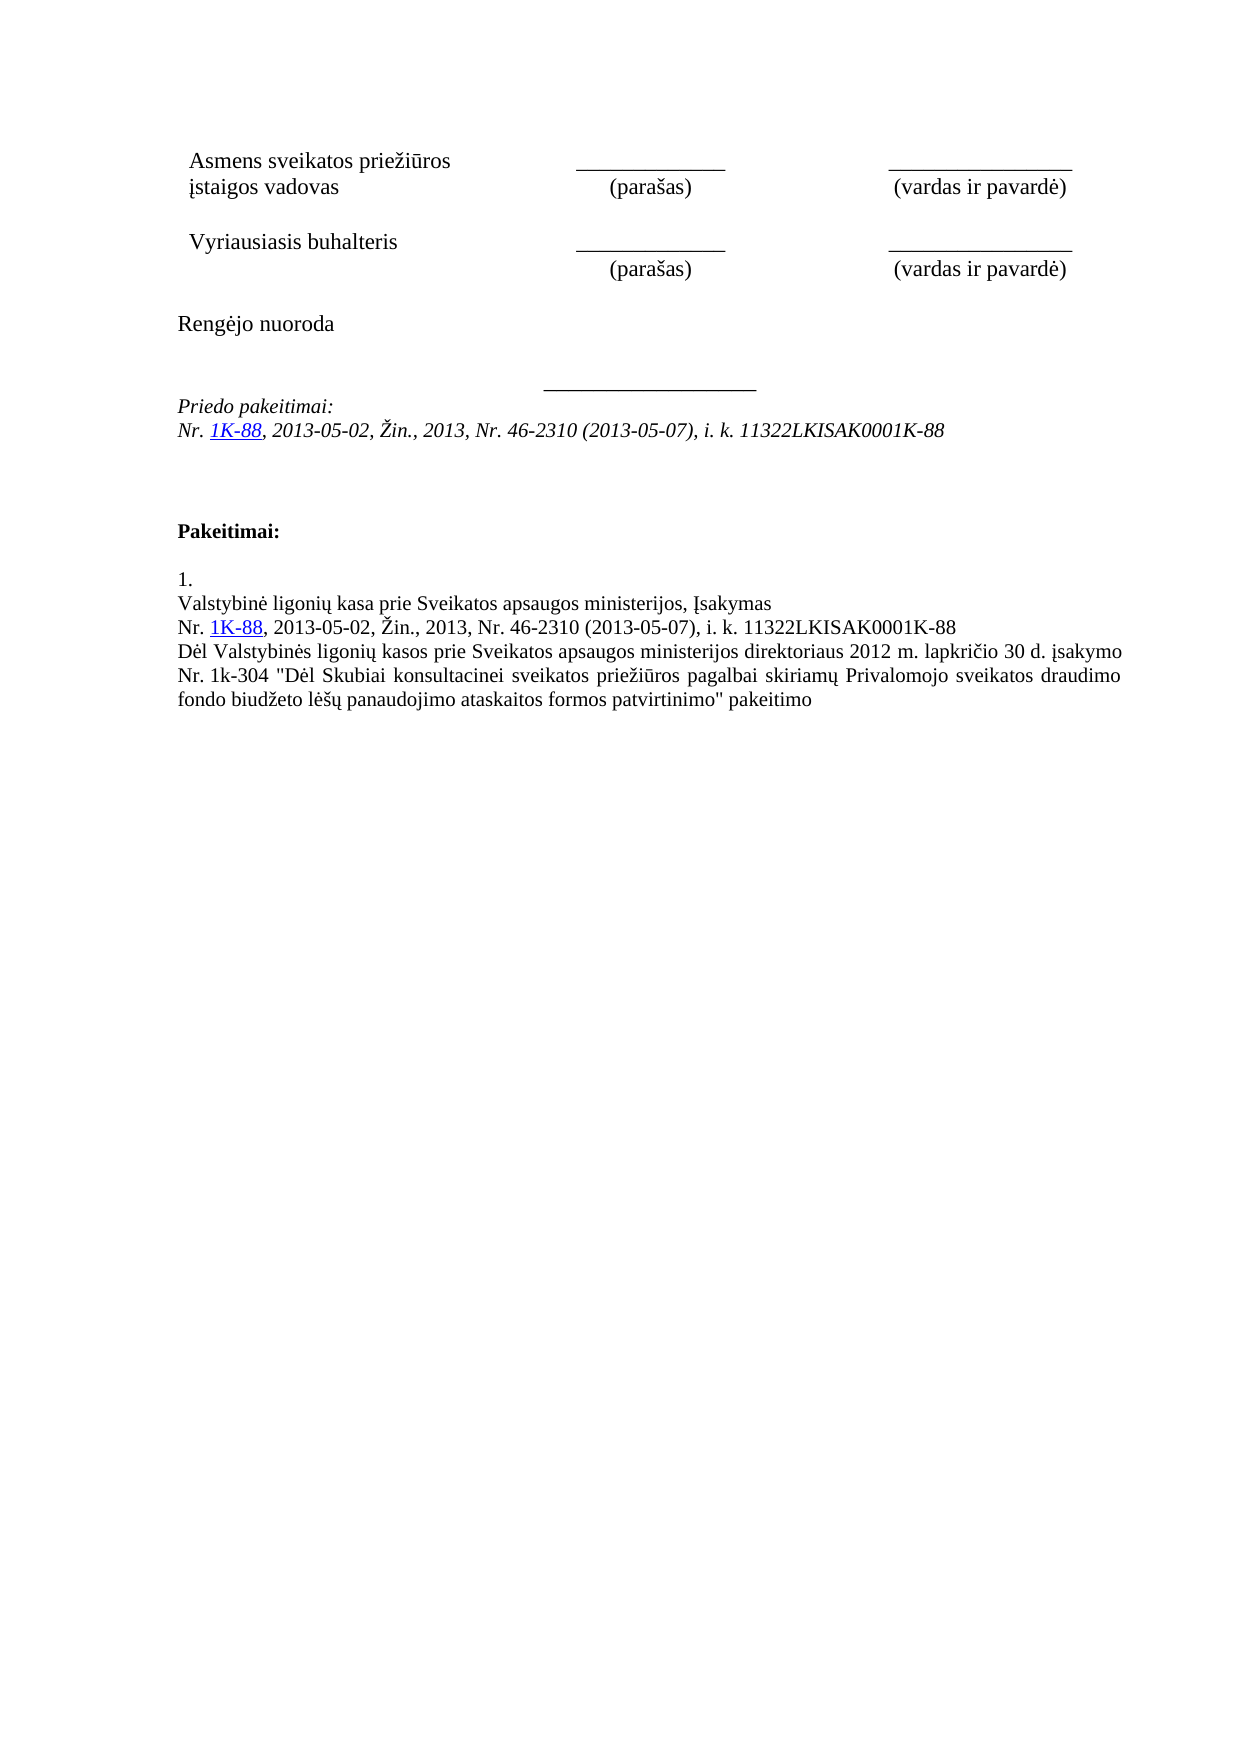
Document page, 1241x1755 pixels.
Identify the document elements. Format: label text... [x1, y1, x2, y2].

text Pakeitimai: [177, 519, 1122, 543]
table_header _____________ (parašas) [556, 147, 746, 199]
text _________________ [177, 365, 1122, 394]
text Nr. 1K-88, 2013-05-02, Žin., 2013, Nr. 46-2310 (2013-05-07), i. k. 11322LKISAK0001K-88 [177, 615, 1122, 639]
text Dėl Valstybinės ligonių kasos prie Sveikatos apsaugos ministerijos direktoriaus 2012 m. lapkričio 30 d. įsakymo Nr. 1k-304 "Dėl Skubiai konsultacinei sveikatos priežiūros pagalbai skiriamų Privalomojo sveikatos draudimo fondo biudžeto lėšų panaudojimo ataskaitos formos patvirtinimo" pakeitimo [177, 639, 1122, 711]
table_header ________________ (vardas ir pavardė) [839, 228, 1122, 281]
table_header _____________ (parašas) [556, 228, 746, 281]
table_header Vyriausiasis buhalteris [177, 228, 488, 281]
table_header Asmens sveikatos priežiūros įstaigos vadovas [177, 147, 488, 199]
text Rengėjo nuoroda [177, 310, 1122, 336]
table_header [746, 147, 838, 199]
text 1. [177, 567, 1122, 591]
text Valstybinė ligonių kasa prie Sveikatos apsaugos ministerijos, Įsakymas [177, 591, 1122, 615]
text Nr. 1K-88, 2013-05-02, Žin., 2013, Nr. 46-2310 (2013-05-07), i. k. 11322LKISAK0001K-88 [177, 418, 1122, 442]
table_header [746, 228, 838, 281]
table_header ________________ (vardas ir pavardė) [839, 147, 1122, 199]
text Priedo pakeitimai: [177, 394, 1122, 418]
table_header [489, 228, 556, 281]
table_header [489, 147, 556, 199]
